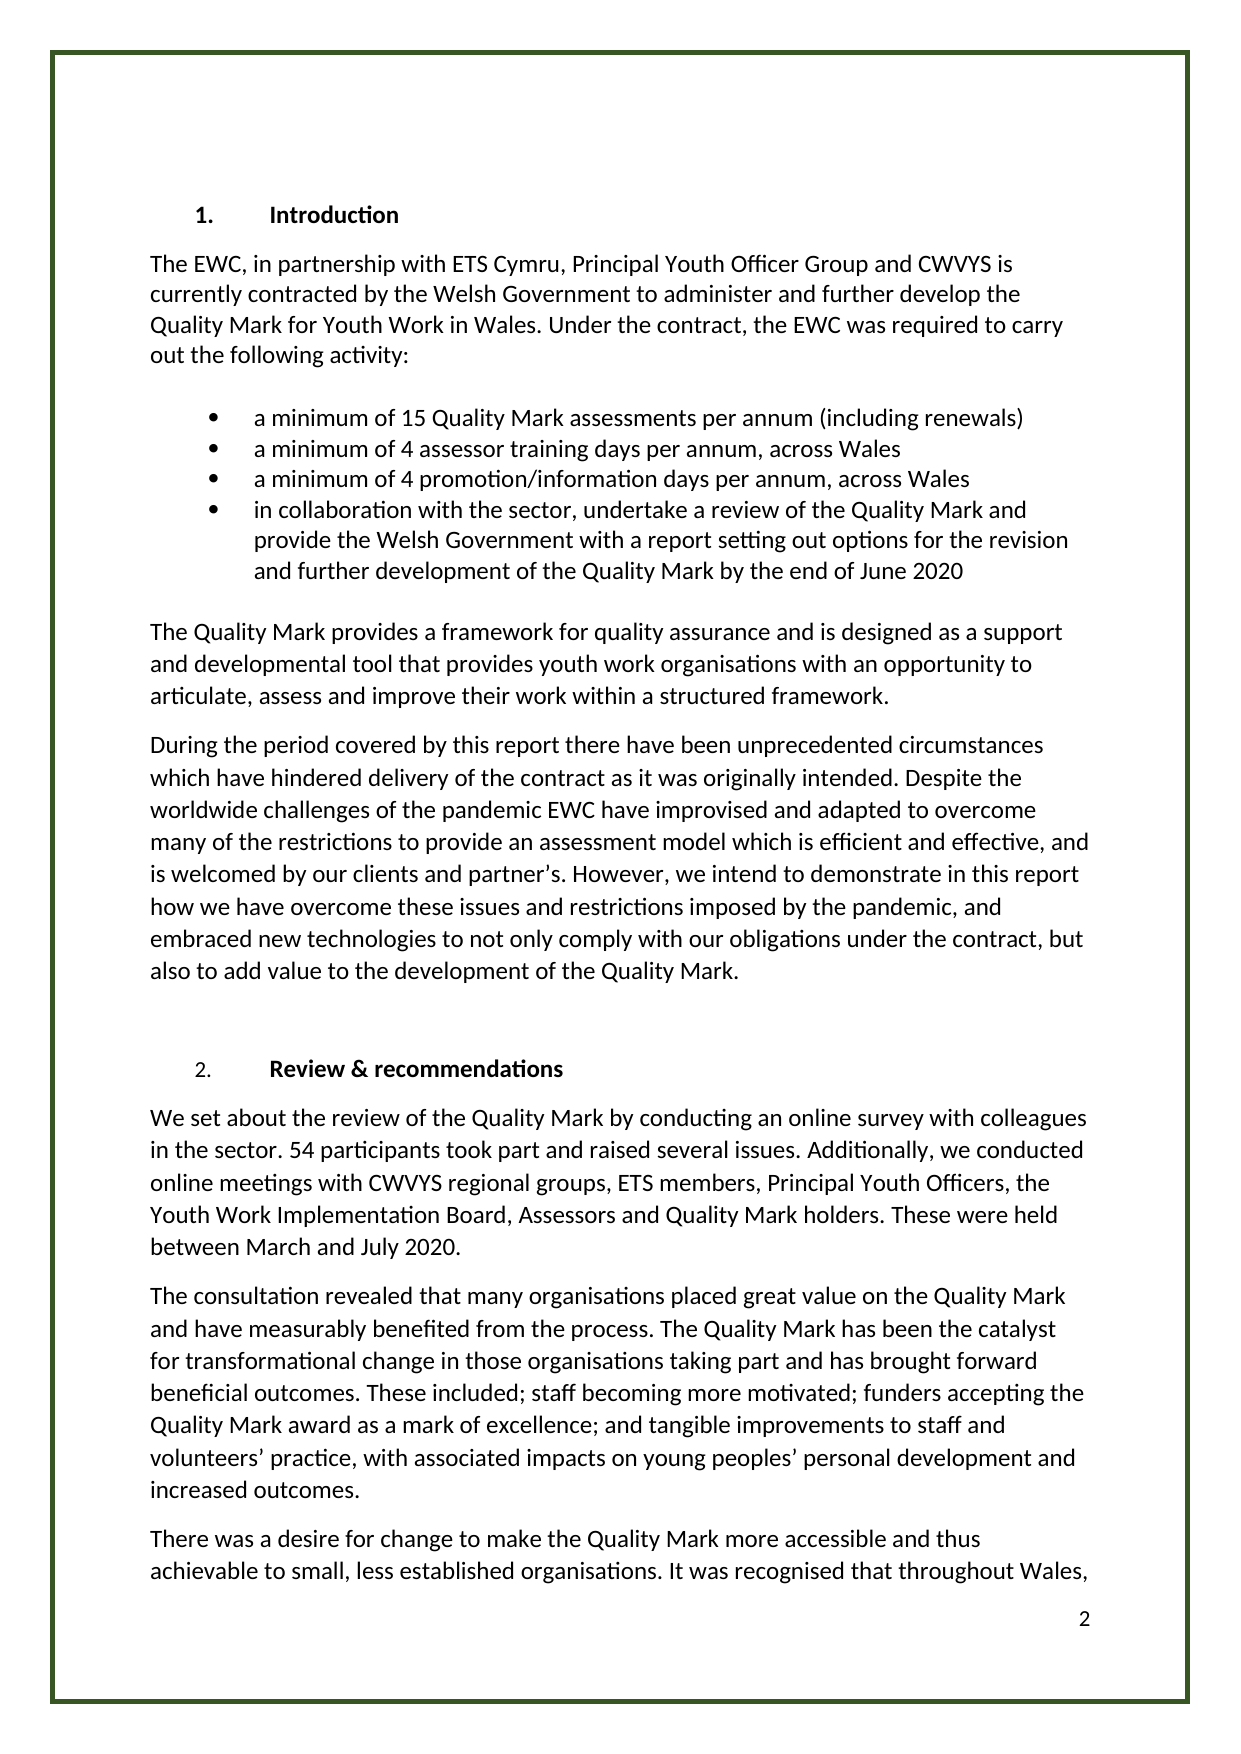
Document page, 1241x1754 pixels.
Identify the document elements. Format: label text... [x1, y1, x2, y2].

list a minimum of 4 promotion/information days per annum, across Wales [209, 463, 1090, 494]
list Introduction [194, 199, 1090, 229]
list a minimum of 15 Quality Mark assessments per annum (including renewals) [209, 402, 1090, 433]
text The EWC, in partnership with ETS Cymru, Principal Youth Officer Group and CWVYS is currently contracted by the Welsh Government to administer and further develop the Quality Mark for Youth Work in Wales. Under the contract, the EWC was required to carry out the following activity: [150, 248, 1090, 370]
text The consultation revealed that many organisations placed great value on the Quality Mark and have measurably benefited from the process. The Quality Mark has been the catalyst for transformational change in those organisations taking part and has brought forward beneficial outcomes. These included; staff becoming more motivated; funders accepting the Quality Mark award as a mark of excellence; and tangible improvements to staff and volunteers’ practice, with associated impacts on young peoples’ personal development and increased outcomes. [150, 1281, 1090, 1505]
text The Quality Mark provides a framework for quality assurance and is designed as a support and developmental tool that provides youth work organisations with an opportunity to articulate, assess and improve their work within a structured framework. [150, 616, 1090, 711]
list Review & recommendations [194, 1053, 1090, 1084]
text During the period covered by this report there have been unprecedented circumstances which have hindered delivery of the contract as it was originally intended. Despite the worldwide challenges of the pandemic EWC have improvised and adapted to overcome many of the restrictions to provide an assessment model which is efficient and effective, and is welcomed by our clients and partner’s. However, we intend to demonstrate in this report how we have overcome these issues and restrictions imposed by the pandemic, and embraced new technologies to not only comply with our obligations under the contract, but also to add value to the development of the Quality Mark. [150, 729, 1090, 986]
list a minimum of 4 assessor training days per annum, across Wales [209, 433, 1090, 463]
list in collaboration with the sector, undertake a review of the Quality Mark and provide the Welsh Government with a report setting out options for the revision and further development of the Quality Mark by the end of June 2020 [209, 494, 1090, 585]
text We set about the review of the Quality Mark by conducting an online survey with colleagues in the sector. 54 participants took part and raised several issues. Additionally, we conducted online meetings with CWVYS regional groups, ETS members, Principal Youth Officers, the Youth Work Implementation Board, Assessors and Quality Mark holders. These were held between March and July 2020. [150, 1102, 1090, 1262]
text There was a desire for change to make the Quality Mark more accessible and thus achievable to small, less established organisations. It was recognised that throughout Wales, [150, 1523, 1090, 1586]
